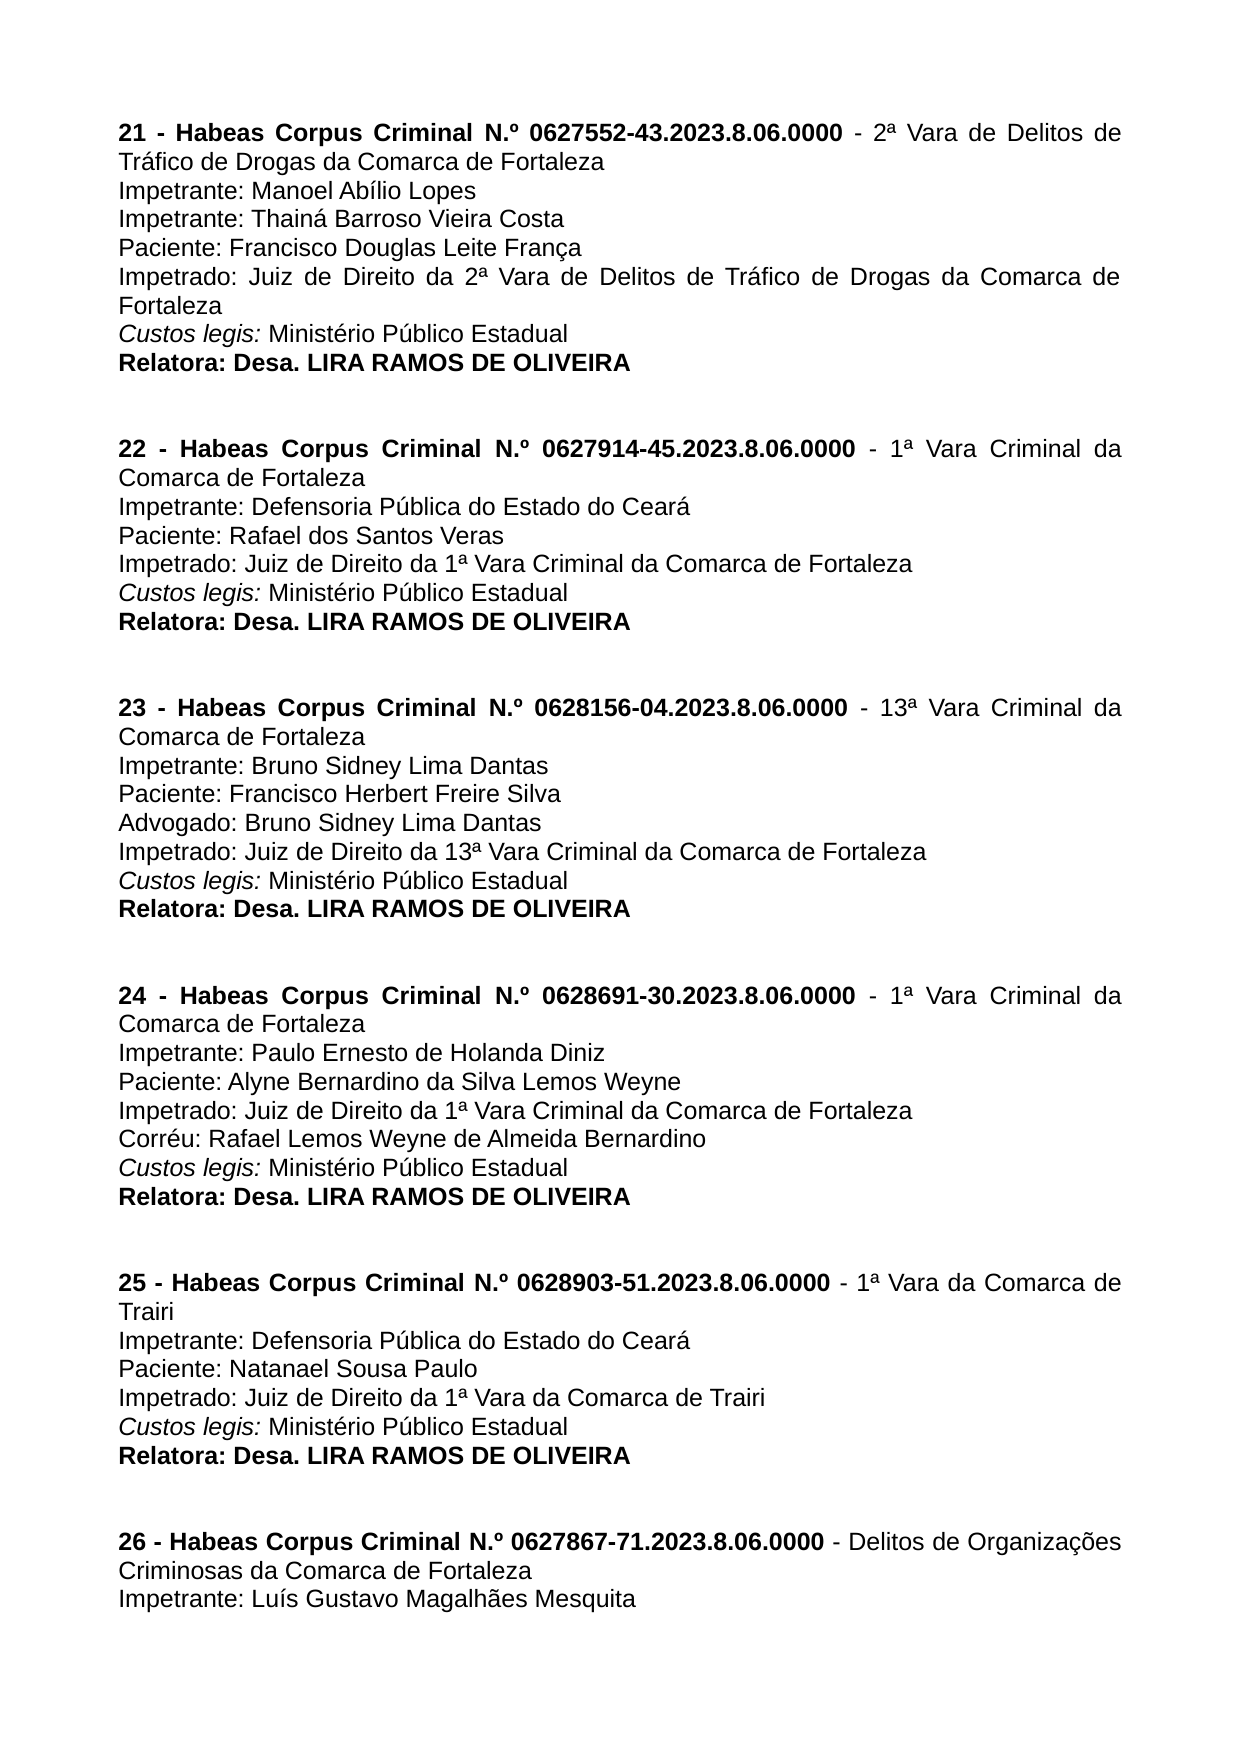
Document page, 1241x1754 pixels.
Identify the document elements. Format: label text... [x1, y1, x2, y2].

text 26 - Habeas Corpus Criminal N.º 0627867-71.2023.8.06.0000 - Delitos de Organizações Criminosas da Comarca de Fortaleza [118, 1527, 1122, 1584]
text Impetrado: Juiz de Direito da 13ª Vara Criminal da Comarca de Fortaleza [118, 837, 1122, 866]
text Impetrante: Bruno Sidney Lima Dantas [118, 751, 1122, 779]
text Relatora: Desa. LIRA RAMOS DE OLIVEIRA [118, 894, 1122, 923]
text Paciente: Francisco Douglas Leite França [118, 233, 1122, 262]
text Impetrado: Juiz de Direito da 1ª Vara da Comarca de Trairi [118, 1383, 1122, 1412]
text Paciente: Alyne Bernardino da Silva Lemos Weyne [118, 1067, 1122, 1096]
text 21 - Habeas Corpus Criminal N.º 0627552-43.2023.8.06.0000 - 2ª Vara de Delitos de Tráfico de Drogas da Comarca de Fortaleza [118, 118, 1122, 176]
text Impetrado: Juiz de Direito da 2ª Vara de Delitos de Tráfico de Drogas da Comarca de Fortaleza [118, 262, 1122, 319]
text Custos legis: Ministério Público Estadual [118, 1412, 1122, 1441]
text Relatora: Desa. LIRA RAMOS DE OLIVEIRA [118, 1182, 1122, 1211]
text 25 - Habeas Corpus Criminal N.º 0628903-51.2023.8.06.0000 - 1ª Vara da Comarca de Trairi [118, 1268, 1122, 1326]
text Impetrado: Juiz de Direito da 1ª Vara Criminal da Comarca de Fortaleza [118, 1096, 1122, 1124]
text Paciente: Rafael dos Santos Veras [118, 521, 1122, 549]
text Paciente: Francisco Herbert Freire Silva [118, 779, 1122, 808]
text Impetrante: Luís Gustavo Magalhães Mesquita [118, 1584, 1122, 1613]
text Impetrante: Paulo Ernesto de Holanda Diniz [118, 1038, 1122, 1067]
text Paciente: Natanael Sousa Paulo [118, 1354, 1122, 1383]
text Custos legis: Ministério Público Estadual [118, 578, 1122, 607]
text 22 - Habeas Corpus Criminal N.º 0627914-45.2023.8.06.0000 - 1ª Vara Criminal da Comarca de Fortaleza [118, 434, 1122, 492]
text Impetrante: Defensoria Pública do Estado do Ceará [118, 1326, 1122, 1354]
text Relatora: Desa. LIRA RAMOS DE OLIVEIRA [118, 348, 1122, 377]
text Impetrante: Defensoria Pública do Estado do Ceará [118, 492, 1122, 521]
text 24 - Habeas Corpus Criminal N.º 0628691-30.2023.8.06.0000 - 1ª Vara Criminal da Comarca de Fortaleza [118, 981, 1122, 1038]
text Impetrante: Thainá Barroso Vieira Costa [118, 204, 1122, 233]
text Impetrante: Manoel Abílio Lopes [118, 176, 1122, 204]
text Relatora: Desa. LIRA RAMOS DE OLIVEIRA [118, 1441, 1122, 1469]
text Relatora: Desa. LIRA RAMOS DE OLIVEIRA [118, 607, 1122, 636]
text Custos legis: Ministério Público Estadual [118, 866, 1122, 894]
text Corréu: Rafael Lemos Weyne de Almeida Bernardino [118, 1124, 1122, 1153]
text Custos legis: Ministério Público Estadual [118, 319, 1122, 348]
text 23 - Habeas Corpus Criminal N.º 0628156-04.2023.8.06.0000 - 13ª Vara Criminal da Comarca de Fortaleza [118, 693, 1122, 751]
text Impetrado: Juiz de Direito da 1ª Vara Criminal da Comarca de Fortaleza [118, 549, 1122, 578]
text Advogado: Bruno Sidney Lima Dantas [118, 808, 1122, 837]
text Custos legis: Ministério Público Estadual [118, 1153, 1122, 1182]
